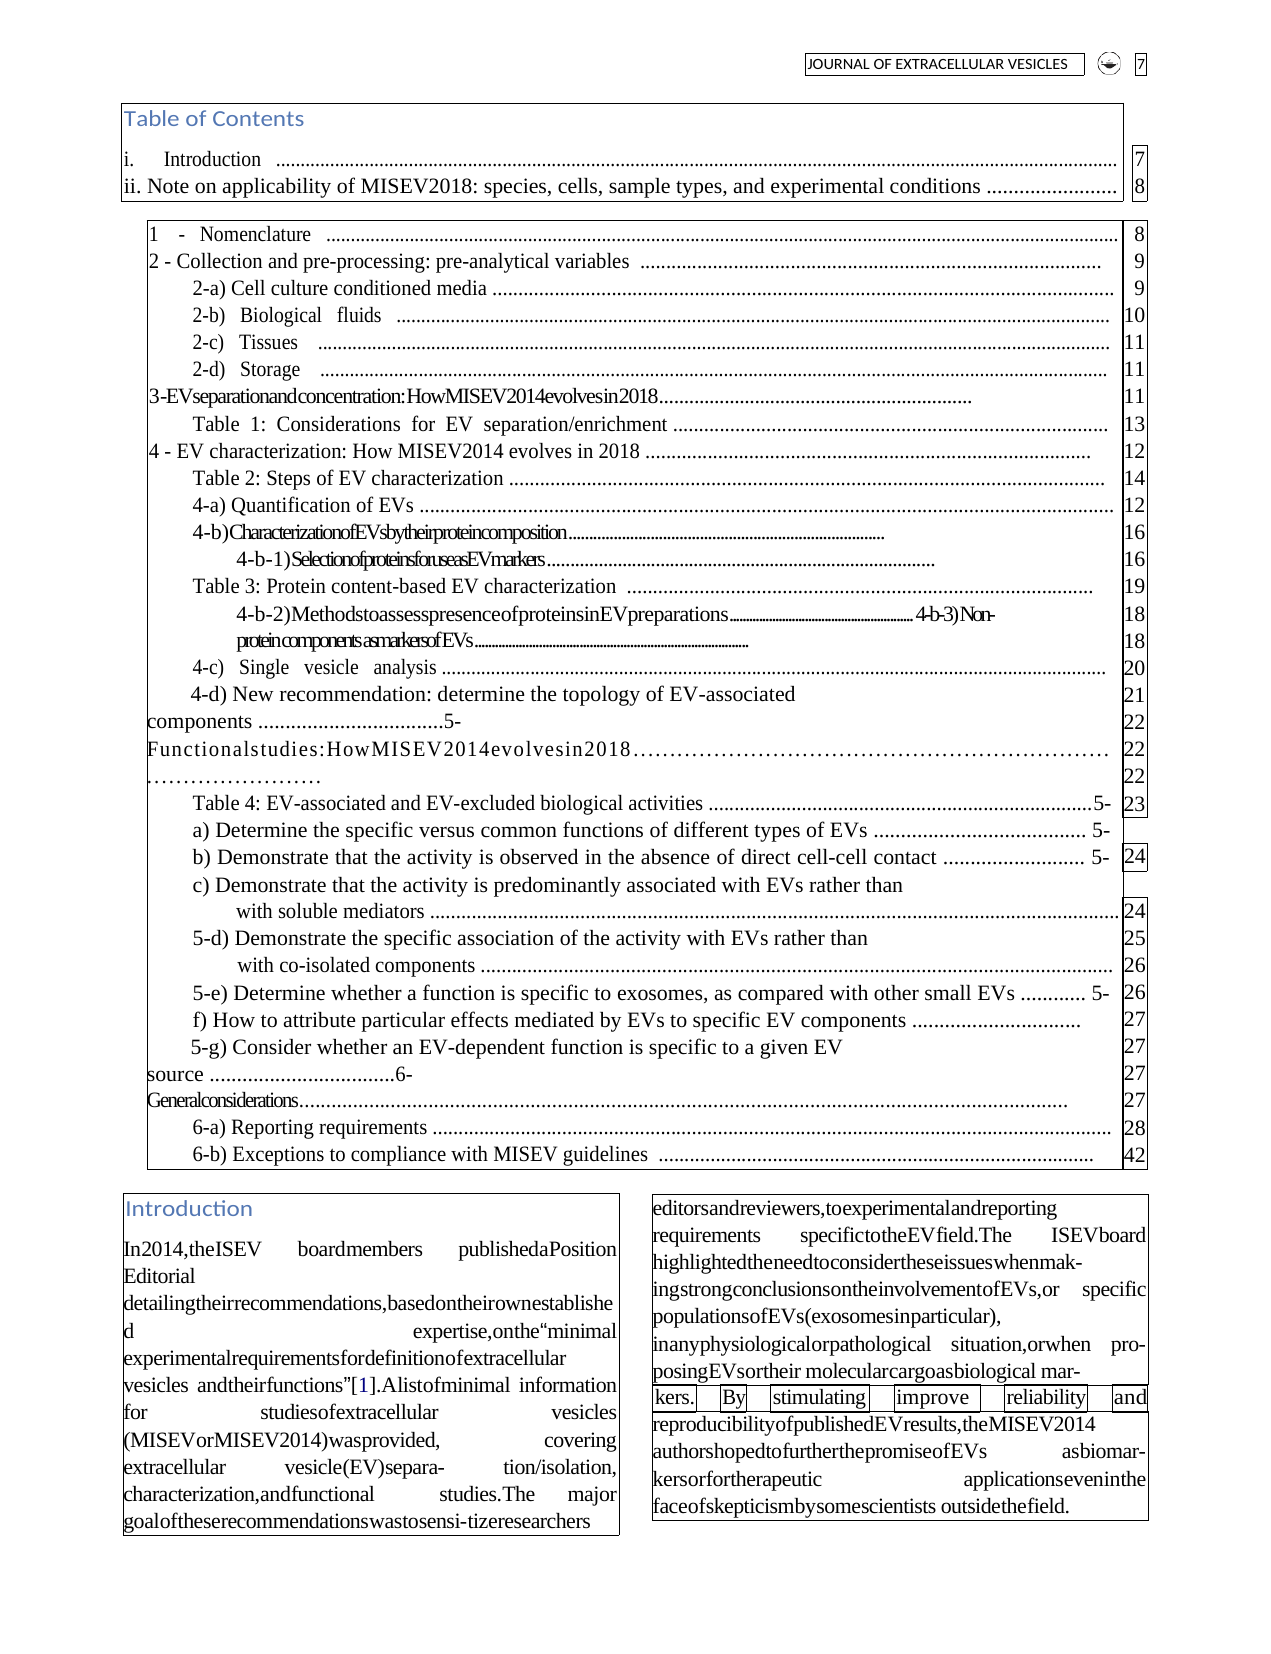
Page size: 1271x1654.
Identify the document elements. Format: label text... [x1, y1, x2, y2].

text editorsandreviewers,toexperimentalandreporting requirements specifictotheEVfield.The ISEVboard highlightedtheneedtoconsidertheseissueswhenmak-ingstrongconclusionsontheinvolvementofEVs,or specific populationsofEVs(exosomesinparticular), inanyphysiologicalorpathological situation,orwhen pro-posingEVsortheir molecularcargoasbiological mar- [653, 1195, 1146, 1383]
text with soluble mediators ..................................................................................................................................... [236, 899, 1122, 923]
text 13 [1123, 411, 1147, 436]
text improved [896, 1385, 980, 1411]
text JOURNAL OF EXTRACELLULAR VESICLES [807, 54, 1083, 73]
text 27 [1124, 1087, 1147, 1113]
text Table 4: EV-associated and EV-excluded biological activities ..........................................................................5-a) Determine the specific versus common functions of different types of EVs ....................................... 5-b) Demonstrate that the activity is observed in the absence of direct cell-cell contact .......................... 5-c) Demonstrate that the activity is predominantly associated with EVs rather than [192, 790, 1111, 897]
text Table 2: Steps of EV characterization ................................................................................................................... [192, 465, 1122, 490]
text 7 [1137, 54, 1146, 73]
text 28 [1124, 1114, 1147, 1140]
text 23 [1123, 791, 1147, 816]
text ii. Note on applicability of MISEV2018: species, cells, sample types, and experimental conditions ........................ [124, 173, 1123, 198]
text 2-b) Biological fluids ................................................................................................................................................. [192, 302, 1122, 327]
text 2 - Collection and pre-processing: pre-analytical variables ......................................................................................... [149, 248, 1122, 273]
text 4-d) New recommendation: determine the topology of EV-associated components ..................................5-Functionalstudies:HowMISEV2014evolvesin2018......................................................................................... [148, 681, 1111, 788]
text 3-EVseparationandconcentration:HowMISEV2014evolvesin2018.............................................................. [149, 383, 1122, 409]
text 27 [1124, 1060, 1147, 1086]
text 2-a) Cell culture conditioned media ........................................................................................................................ [192, 275, 1122, 300]
picture [1097, 52, 1121, 75]
text kers. [654, 1385, 696, 1409]
text 18 [1123, 601, 1147, 626]
text 11 [1123, 383, 1147, 409]
text Introduction [125, 1194, 618, 1222]
text 27 [1124, 1033, 1147, 1058]
text 2-c) Tissues ................................................................................................................................................................. [192, 329, 1122, 354]
text 5-e) Determine whether a function is specific to exosomes, as compared with other small EVs ............ 5-f) How to attribute particular effects mediated by EVs to specific EV components ............................... [192, 979, 1111, 1032]
text 16 [1123, 546, 1147, 571]
text 10 [1123, 302, 1147, 327]
text 6-b) Exceptions to compliance with MISEV guidelines .................................................................................... [192, 1141, 1122, 1167]
text 4-c) Single vesicle analysis ....................................................................................................................................... [192, 654, 1122, 679]
text 26 [1124, 952, 1147, 977]
text 24 [1124, 844, 1147, 868]
text i. Introduction ........................................................................................................................................................................... [124, 146, 1123, 171]
text Table 3: Protein content-based EV characterization .......................................................................................... [192, 573, 1122, 598]
text 27 [1124, 1006, 1147, 1031]
text 26 [1124, 979, 1147, 1004]
text 11 [1123, 329, 1147, 354]
text 4-b-2)MethodstoassesspresenceofproteinsinEVpreparations........................................................ 4-b-3)Non-proteincomponentsasmarkersofEVs................................................................................. [236, 601, 1111, 652]
text 5-d) Demonstrate the specific association of the activity with EVs rather than [192, 925, 1122, 951]
text 4-b)CharacterizationofEVsbytheirproteincomposition............................................................................. [192, 519, 1122, 544]
text 4-a) Quantification of EVs ...................................................................................................................................... [192, 492, 1122, 517]
text 12 [1123, 492, 1147, 517]
text 8 [1134, 173, 1147, 198]
text 22 [1123, 736, 1147, 761]
text 7 [1134, 146, 1147, 171]
text 22 [1123, 763, 1147, 788]
text 9 [1132, 248, 1147, 273]
text 11 [1123, 356, 1147, 382]
text 19 [1123, 573, 1147, 598]
text Table 1: Considerations for EV separation/enrichment .................................................................................... [192, 411, 1122, 436]
text 9 [1132, 275, 1147, 300]
text reproducibilityofpublishedEVresults,theMISEV2014 authorshopedtofurtherthepromiseofEVs asbiomar-kersorfortherapeutic applicationseveninthe faceofskepticismbysomescientists outsidethefield. [653, 1412, 1146, 1518]
text 24 [1124, 898, 1147, 923]
text 25 [1124, 925, 1147, 950]
text and [1114, 1385, 1147, 1409]
text 4 - EV characterization: How MISEV2014 evolves in 2018 ...................................................................................... [149, 438, 1122, 463]
text In2014,theISEV boardmembers publishedaPosition Editorial detailingtheirrecommendations,basedontheirownestablished expertise,onthe“minimal experimentalrequirementsfordefinitionofextracellular vesicles andtheirfunctions”[1].Alistofminimal information for studiesofextracellular vesicles (MISEVorMISEV2014)wasprovided, covering extracellular vesicle(EV)separa- tion/isolation, characterization,andfunctional studies.The major goaloftheserecommendationswastosensi-tizeresearchers (especiallytherapidly growing numbersofscientistsnewlyinterestedinEVs),aswellasjournal [124, 1236, 617, 1535]
text 18 [1123, 628, 1147, 653]
text 21 [1123, 682, 1147, 707]
text 5-g) Consider whether an EV-dependent function is specific to a given EV source ..................................6-Generalconsiderations............................................................................................................................................... [148, 1034, 1111, 1112]
text By [722, 1385, 746, 1409]
text 6-a) Reporting requirements ................................................................................................................................... [192, 1114, 1122, 1139]
text with co-isolated components .......................................................................................................................... [237, 952, 1122, 978]
text 4-b-1)SelectionofproteinsforuseasEVmarkers.................................................................................. [236, 546, 1122, 571]
text Table of Contents [124, 104, 1123, 132]
text 14 [1123, 465, 1147, 490]
text 2-d) Storage ................................................................................................................................................................ [192, 356, 1122, 382]
text reliability [1006, 1385, 1087, 1409]
text 22 [1123, 709, 1147, 734]
text 42 [1124, 1142, 1147, 1167]
text 20 [1123, 655, 1147, 680]
text 8 [1132, 221, 1147, 246]
text 12 [1123, 438, 1147, 463]
text stimulating [773, 1385, 869, 1409]
text 16 [1123, 519, 1147, 544]
text 1 - Nomenclature ................................................................................................................................................................. [149, 221, 1122, 246]
